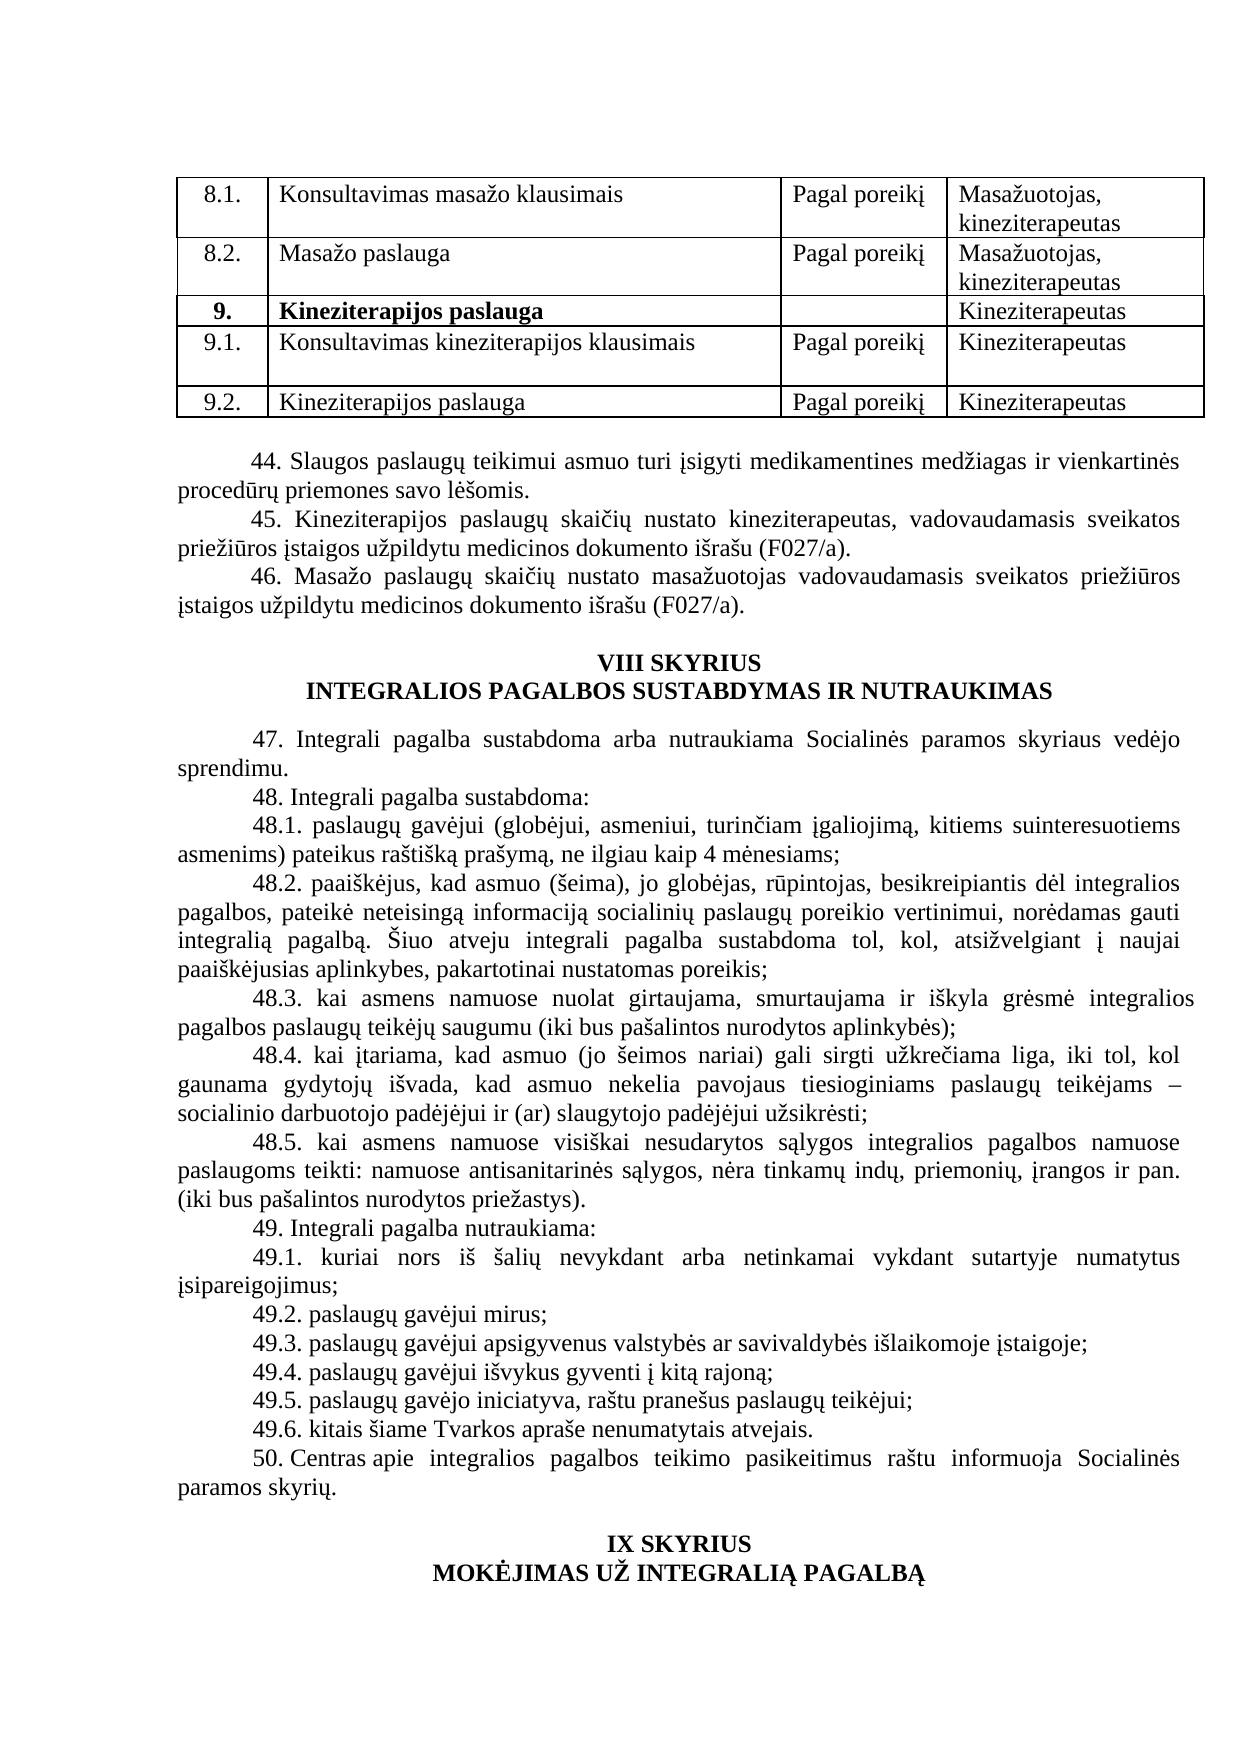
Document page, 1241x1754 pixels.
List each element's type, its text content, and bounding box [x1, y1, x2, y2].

table_cell 8.2. [178, 238, 267, 295]
text 49.2. paslaugų gavėjui mirus; [177, 1299, 1181, 1328]
text 49.3. paslaugų gavėjui apsigyvenus valstybės ar savivaldybės išlaikomoje įstaigoje; [177, 1328, 1181, 1357]
table_cell Masažo paslauga [269, 238, 780, 295]
text 48.3. kai asmens namuose nuolat girtaujama, smurtaujama ir iškyla grėsmė integralios pagalbos paslaugų teikėjų saugumu (iki bus pašalintos nurodytos aplinkybės); [177, 983, 1196, 1041]
table_cell Konsultavimas kineziterapijos klausimais [269, 327, 780, 385]
text 48.2. paaiškėjus, kad asmuo (šeima), jo globėjas, rūpintojas, besikreipiantis dėl integralios pagalbos, pateikė neteisingą informaciją socialinių paslaugų poreikio vertinimui, norėdamas gauti integralią pagalbą. Šiuo atveju integrali pagalba sustabdoma tol, kol, atsižvelgiant į naujai paaiškėjusias aplinkybes, pakartotinai nustatomas poreikis; [177, 868, 1181, 983]
table_cell 9.1. [178, 327, 267, 385]
text 49.5. paslaugų gavėjo iniciatyva, raštu pranešus paslaugų teikėjui; [177, 1386, 1181, 1414]
text IX SKYRIUS [177, 1529, 1181, 1558]
text 49.4. paslaugų gavėjui išvykus gyventi į kitą rajoną; [177, 1357, 1181, 1386]
text 49. Integrali pagalba nutraukiama: [177, 1213, 1181, 1242]
text 45. Kineziterapijos paslaugų skaičių nustato kineziterapeutas, vadovaudamasis sveikatos priežiūros įstaigos užpildytu medicinos dokumento išrašu (F027/a). [177, 504, 1181, 561]
text MOKĖJIMAS UŽ INTEGRALIĄ PAGALBĄ [177, 1558, 1181, 1587]
table_cell Kineziterapijos paslauga [269, 296, 780, 325]
table_cell Masažuotojas, kineziterapeutas [948, 178, 1203, 237]
text 48.5. kai asmens namuose visiškai nesudarytos sąlygos integralios pagalbos namuose paslaugoms teikti: namuose antisanitarinės sąlygos, nėra tinkamų indų, priemonių, įrangos ir pan. (iki bus pašalintos nurodytos priežastys). [177, 1127, 1181, 1213]
table_cell Kineziterapeutas [948, 327, 1203, 385]
table_cell Kineziterapijos paslauga [269, 387, 780, 416]
text 48.4. kai įtariama, kad asmuo (jo šeimos nariai) gali sirgti užkrečiama liga, iki tol, kol gaunama gydytojų išvada, kad asmuo nekelia pavojaus tiesioginiams paslaugų teikėjams – socialinio darbuotojo padėjėjui ir (ar) slaugytojo padėjėjui užsikrėsti; [177, 1041, 1181, 1127]
table_cell 9. [178, 296, 267, 325]
text 46. Masažo paslaugų skaičių nustato masažuotojas vadovaudamasis sveikatos priežiūros įstaigos užpildytu medicinos dokumento išrašu (F027/a). [177, 561, 1181, 619]
text 50. Centras apie integralios pagalbos teikimo pasikeitimus raštu informuoja Socialinės paramos skyrių. [177, 1443, 1181, 1501]
table_cell Pagal poreikį [782, 238, 946, 295]
table_cell [782, 296, 946, 325]
table_cell Konsultavimas masažo klausimais [269, 178, 780, 237]
table_cell 8.1. [178, 178, 267, 237]
table_cell Pagal poreikį [782, 387, 946, 416]
table_cell Pagal poreikį [782, 327, 946, 385]
table_cell Kineziterapeutas [948, 296, 1203, 325]
text 49.1. kuriai nors iš šalių nevykdant arba netinkamai vykdant sutartyje numatytus įsipareigojimus; [177, 1242, 1181, 1299]
text 44. Slaugos paslaugų teikimui asmuo turi įsigyti medikamentines medžiagas ir vienkartinės procedūrų priemones savo lėšomis. [177, 446, 1181, 504]
text VIII SKYRIUS [177, 648, 1181, 676]
text 48. Integrali pagalba sustabdoma: [177, 782, 1181, 811]
table_cell Pagal poreikį [782, 178, 946, 237]
table_cell 9.2. [178, 387, 267, 416]
text 48.1. paslaugų gavėjui (globėjui, asmeniui, turinčiam įgaliojimą, kitiems suinteresuotiems asmenims) pateikus raštišką prašymą, ne ilgiau kaip 4 mėnesiams; [177, 811, 1181, 868]
table_cell Kineziterapeutas [948, 387, 1203, 416]
text 47. Integrali pagalba sustabdoma arba nutraukiama Socialinės paramos skyriaus vedėjo sprendimu. [177, 724, 1181, 782]
text INTEGRALIOS PAGALBOS SUSTABDYMAS IR NUTRAUKIMAS [177, 676, 1181, 705]
text 49.6. kitais šiame Tvarkos apraše nenumatytais atvejais. [177, 1414, 1181, 1443]
table_cell Masažuotojas, kineziterapeutas [948, 238, 1203, 295]
